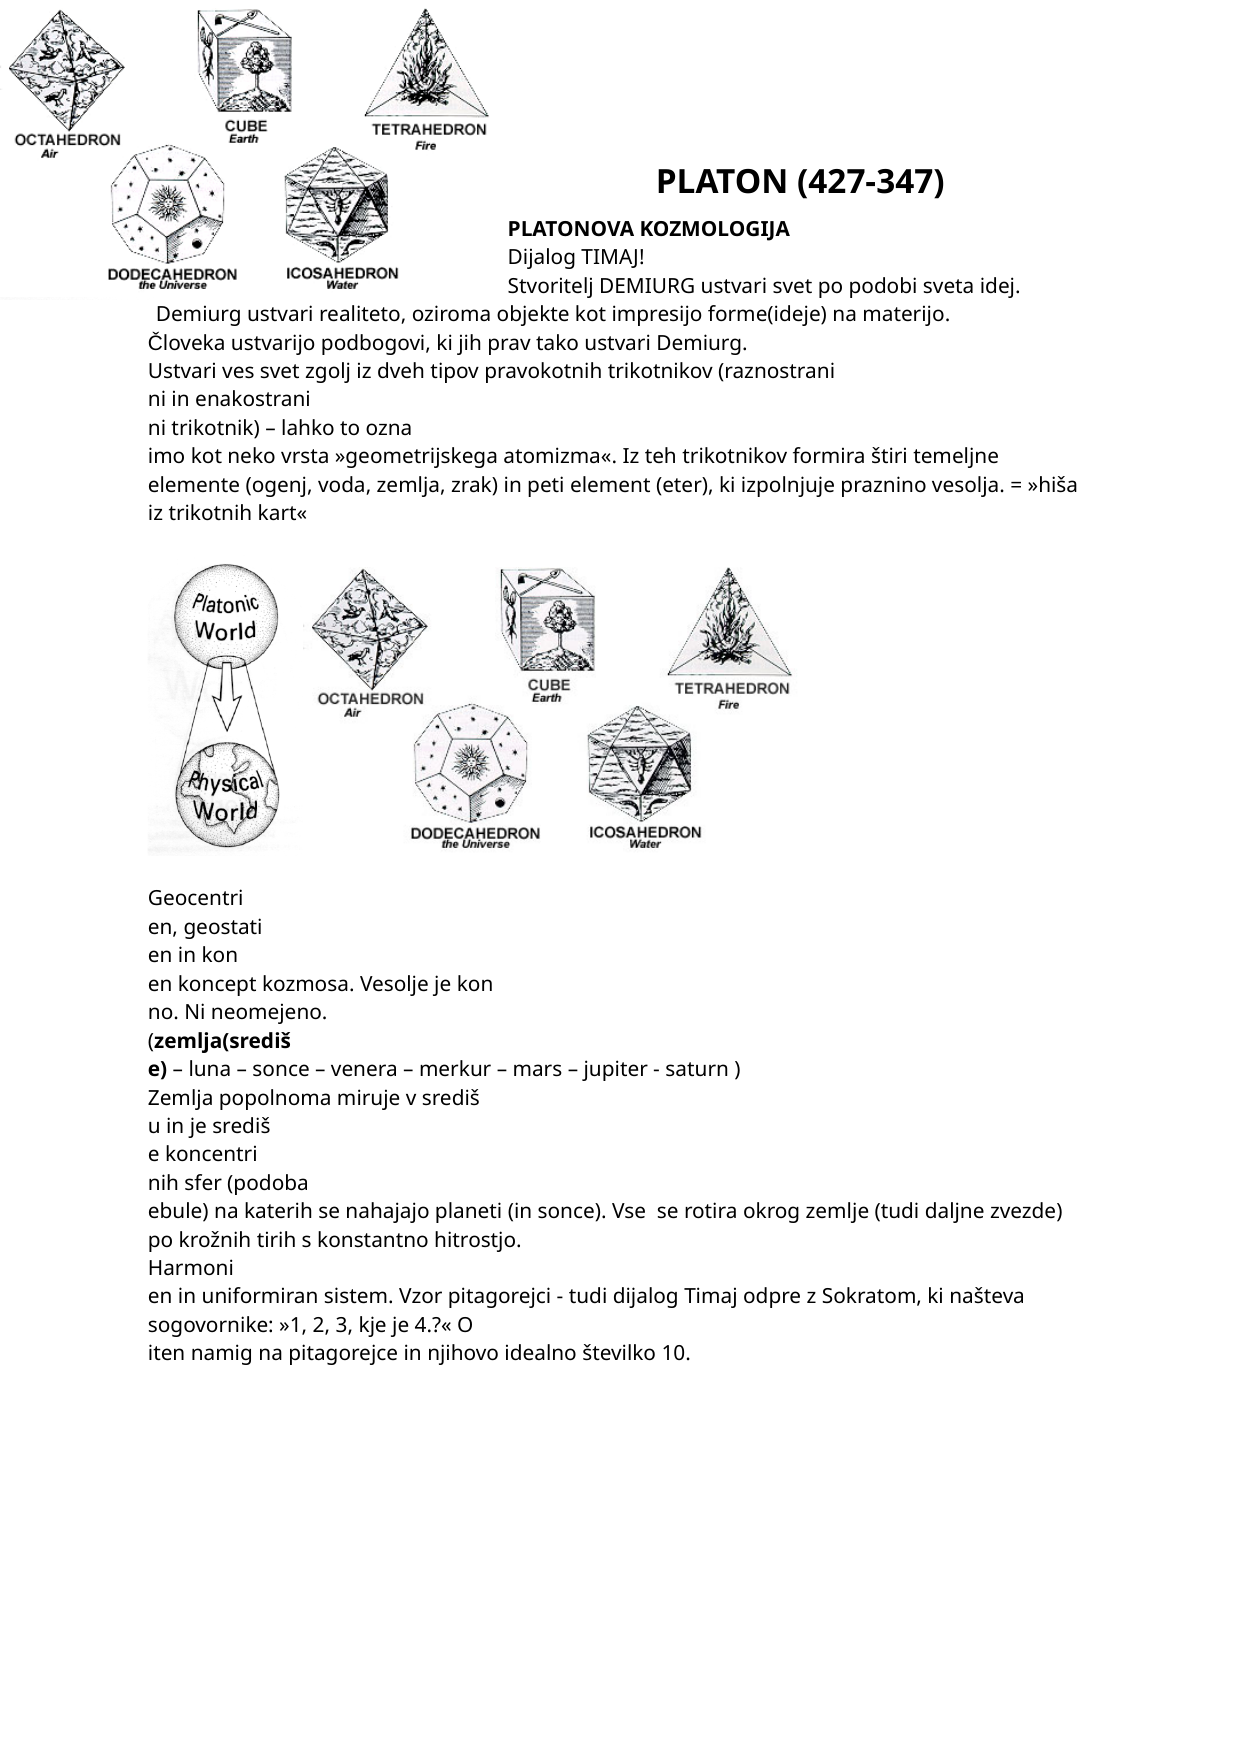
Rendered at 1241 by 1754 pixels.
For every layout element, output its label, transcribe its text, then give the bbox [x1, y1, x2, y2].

text (zemlja(središ [148, 1026, 1093, 1054]
text iten namig na pitagorejce in njihovo idealno številko 10. [148, 1338, 1093, 1367]
text nih sfer (podoba [148, 1168, 1093, 1196]
text u in je središ [148, 1111, 1093, 1139]
text no. Ni neomejeno. [148, 997, 1093, 1026]
text en koncept kozmosa. Vesolje je kon [148, 969, 1093, 997]
text Dijalog TIMAJ! [508, 242, 1093, 271]
text Ustvari ves svet zgolj iz dveh tipov pravokotnih trikotnikov (raznostrani [148, 356, 1093, 384]
text e koncentri [148, 1139, 1093, 1168]
text imo kot neko vrsta »geometrijskega atomizma«. Iz teh trikotnikov formira štiri temeljne elemente (ogenj, voda, zemlja, zrak) in peti element (eter), ki izpolnjuje praznino vesolja. = »hiša iz trikotnih kart« [148, 441, 1093, 527]
text ebule) na katerih se nahajajo planeti (in sonce). Vse se rotira okrog zemlje (tudi daljne zvezde) po krožnih tirih s konstantno hitrostjo. [148, 1196, 1093, 1253]
text en in kon [148, 940, 1093, 969]
text Geocentri [148, 883, 1093, 912]
text PLATON (427-347) [508, 158, 1093, 203]
text Zemlja popolnoma miruje v središ [148, 1083, 1093, 1111]
text Demiurg ustvari realiteto, oziroma objekte kot impresijo forme(ideje) na materijo. [148, 299, 1093, 328]
text Človeka ustvarijo podbogovi, ki jih prav tako ustvari Demiurg. [148, 328, 1093, 356]
text Harmoni [148, 1253, 1093, 1282]
text en in uniformiran sistem. Vzor pitagorejci - tudi dijalog Timaj odpre z Sokratom, ki našteva sogovornike: »1, 2, 3, kje je 4.?« O [148, 1282, 1093, 1338]
text Stvoritelj DEMIURG ustvari svet po podobi sveta idej. [156, 271, 1093, 299]
text en, geostati [148, 912, 1093, 940]
text e) – luna – sonce – venera – merkur – mars – jupiter - saturn ) [148, 1054, 1093, 1083]
picture [0, 0, 508, 300]
picture [147, 555, 811, 856]
text ni trikotnik) – lahko to ozna [148, 413, 1093, 441]
text ni in enakostrani [148, 384, 1093, 413]
text PLATONOVA KOZMOLOGIJA [508, 214, 1093, 242]
